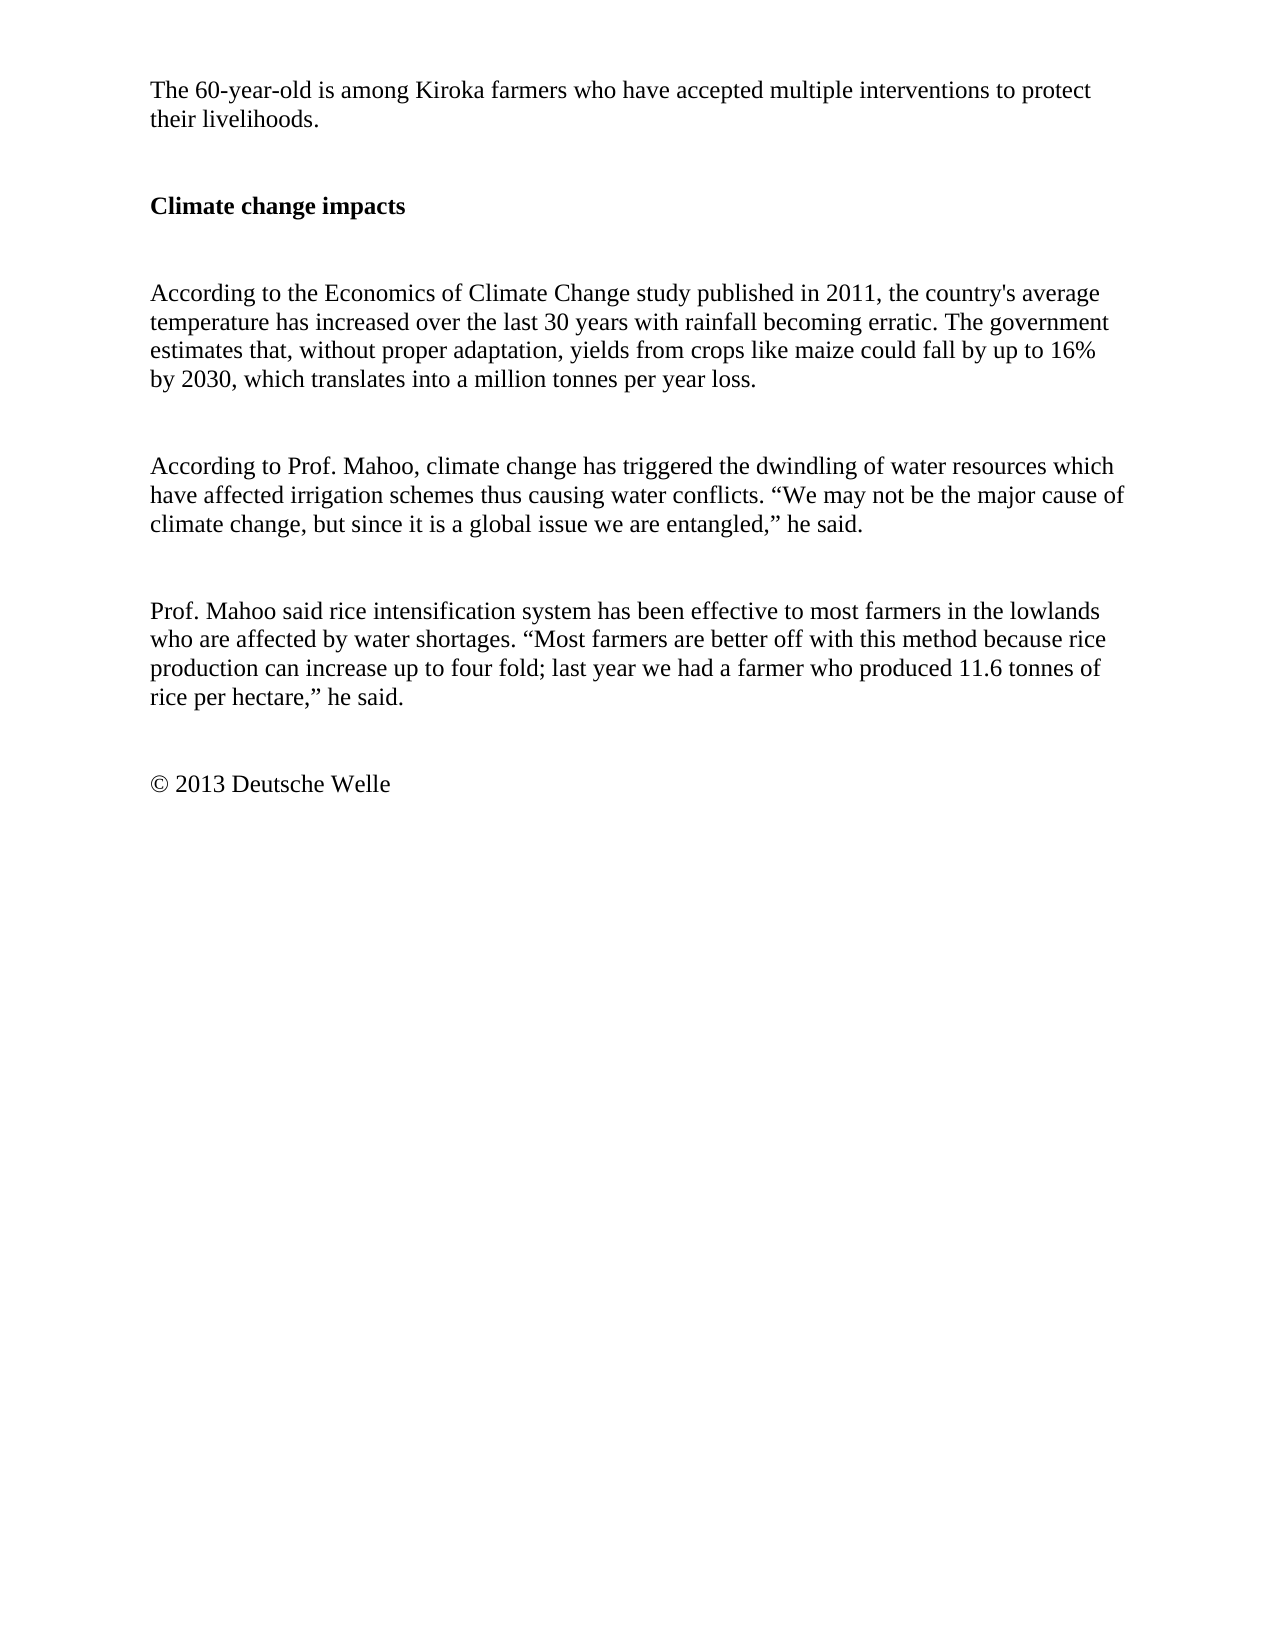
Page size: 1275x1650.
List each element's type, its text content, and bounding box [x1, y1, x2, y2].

text Prof. Mahoo said rice intensification system has been effective to most farmers in the lowlands who are affected by water shortages. “Most farmers are better off with this method because rice production can increase up to four fold; last year we had a farmer who produced 11.6 tonnes of rice per hectare,” he said. [150, 596, 1125, 711]
text According to the Economics of Climate Change study published in 2011, the country's average temperature has increased over the last 30 years with rainfall becoming erratic. The government estimates that, without proper adaptation, yields from crops like maize could fall by up to 16% by 2030, which translates into a million tonnes per year loss. [150, 278, 1125, 393]
text According to Prof. Mahoo, climate change has triggered the dwindling of water resources which have affected irrigation schemes thus causing water conflicts. “We may not be the major cause of climate change, but since it is a global issue we are entangled,” he said. [150, 451, 1125, 537]
text © 2013 Deutsche Welle [150, 769, 1125, 798]
text Climate change impacts [150, 191, 1125, 219]
text The 60-year-old is among Kiroka farmers who have accepted multiple interventions to protect their livelihoods. [150, 75, 1125, 132]
